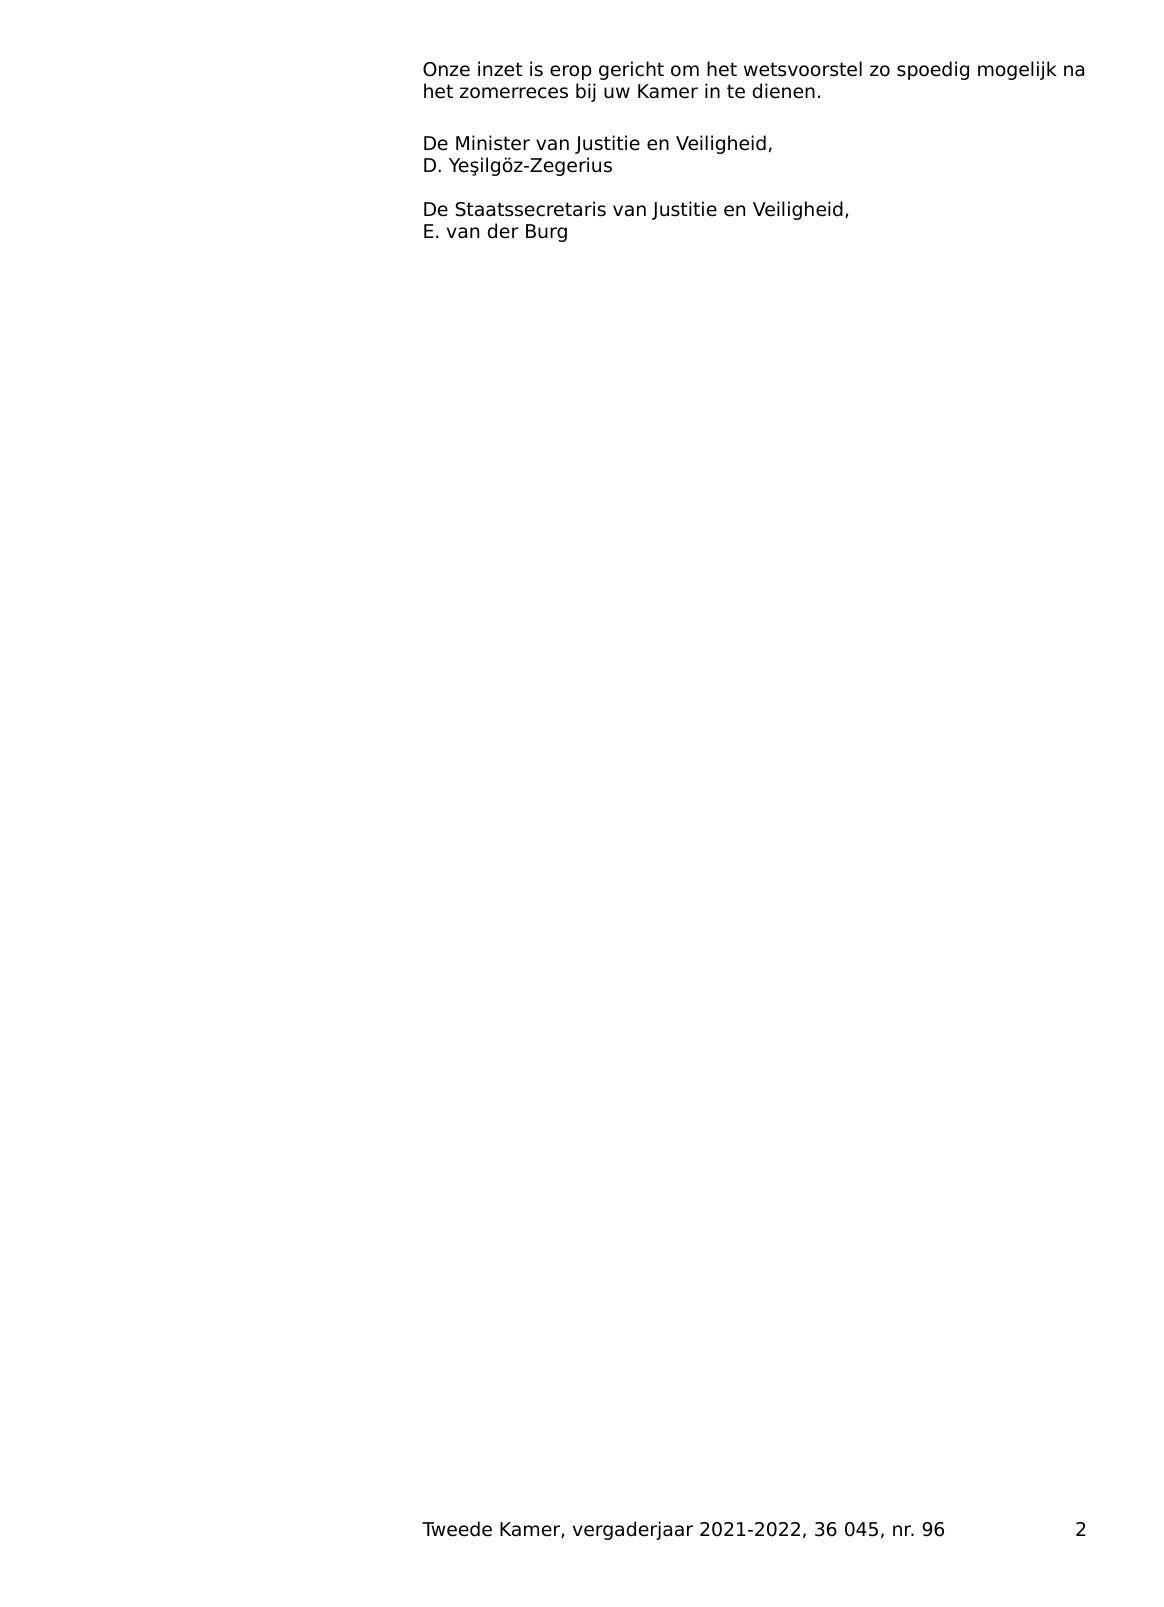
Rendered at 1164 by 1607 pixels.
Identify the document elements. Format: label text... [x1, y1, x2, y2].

text Onze inzet is erop gericht om het wetsvoorstel zo spoedig mogelijk na het zomerreces bij uw Kamer in te dienen. [422, 59, 1087, 103]
text De Staatssecretaris van Justitie en Veiligheid, E. van der Burg [422, 199, 1087, 243]
text De Minister van Justitie en Veiligheid, D. Yeşilgöz-Zegerius [422, 133, 1087, 177]
